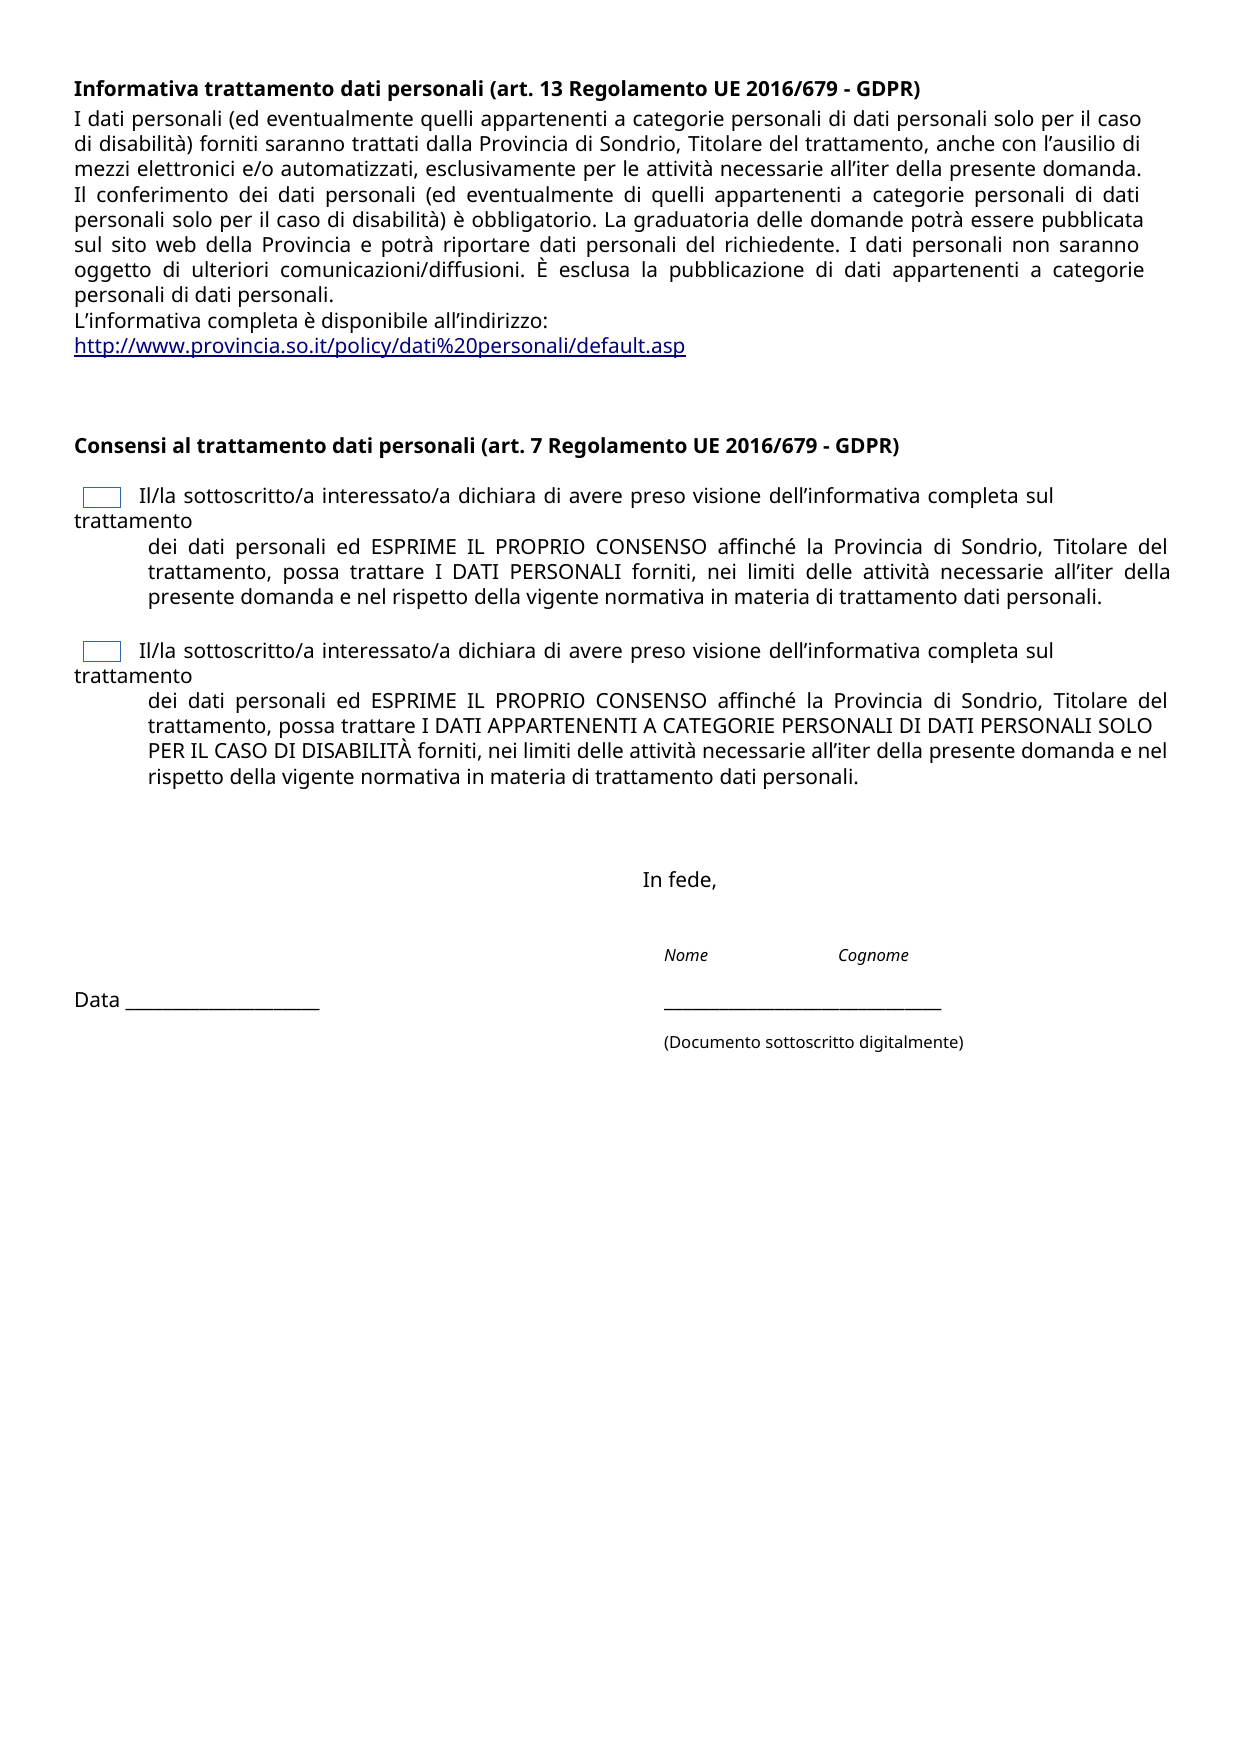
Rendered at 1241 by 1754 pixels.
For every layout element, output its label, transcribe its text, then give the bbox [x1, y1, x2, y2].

text I dati personali (ed eventualmente quelli appartenenti a categorie personali di dati personali solo per il caso [74, 106, 1178, 132]
text di disabilità) forniti saranno trattati dalla Provincia di Sondrio, Titolare del trattamento, anche con l’ausilio di [74, 132, 1178, 157]
text Il/la sottoscritto/a interessato/a dichiara di avere preso visione dell’informativa completa sul trattamento [74, 638, 1178, 688]
text L’informativa completa è disponibile all’indirizzo: [74, 308, 1178, 333]
text Data _____________________ ______________________________ [74, 985, 1178, 1013]
text http://www.provincia.so.it/policy/dati%20personali/default.asp [74, 333, 1178, 358]
text presente domanda e nel rispetto della vigente normativa in materia di trattamento dati personali. [76, 584, 1178, 610]
text In fede, [74, 865, 1159, 893]
text trattamento, possa trattare I DATI PERSONALI forniti, nei limiti delle attività necessarie all’iter della [76, 559, 1178, 584]
text rispetto della vigente normativa in materia di trattamento dati personali. [76, 764, 1178, 789]
text Il conferimento dei dati personali (ed eventualmente di quelli appartenenti a categorie personali di dati [74, 182, 1178, 207]
text personali di dati personali. [74, 283, 1178, 308]
text personali solo per il caso di disabilità) è obbligatorio. La graduatoria delle domande potrà essere pubblicata [74, 207, 1178, 232]
text Consensi al trattamento dati personali (art. 7 Regolamento UE 2016/679 - GDPR) [74, 434, 1178, 459]
text PER IL CASO DI DISABILITÀ forniti, nei limiti delle attività necessarie all’iter della presente domanda e nel [76, 739, 1178, 764]
text sul sito web della Provincia e potrà riportare dati personali del richiedente. I dati personali non saranno [74, 232, 1178, 258]
text (Documento sottoscritto digitalmente) [76, 1031, 1178, 1054]
text oggetto di ulteriori comunicazioni/diffusioni. È esclusa la pubblicazione di dati appartenenti a categorie [74, 258, 1178, 283]
text dei dati personali ed ESPRIME IL PROPRIO CONSENSO affinché la Provincia di Sondrio, Titolare del [76, 534, 1178, 559]
text trattamento, possa trattare I DATI APPARTENENTI A CATEGORIE PERSONALI DI DATI PERSONALI SOLO [76, 714, 1178, 739]
text dei dati personali ed ESPRIME IL PROPRIO CONSENSO affinché la Provincia di Sondrio, Titolare del [76, 688, 1178, 714]
text Il/la sottoscritto/a interessato/a dichiara di avere preso visione dell’informativa completa sul trattamento [74, 484, 1178, 534]
text mezzi elettronici e/o automatizzati, esclusivamente per le attività necessarie all’iter della presente domanda. [74, 157, 1178, 182]
text Informativa trattamento dati personali (art. 13 Regolamento UE 2016/679 - GDPR) [74, 74, 1159, 102]
text Nome Cognome [74, 944, 1178, 967]
